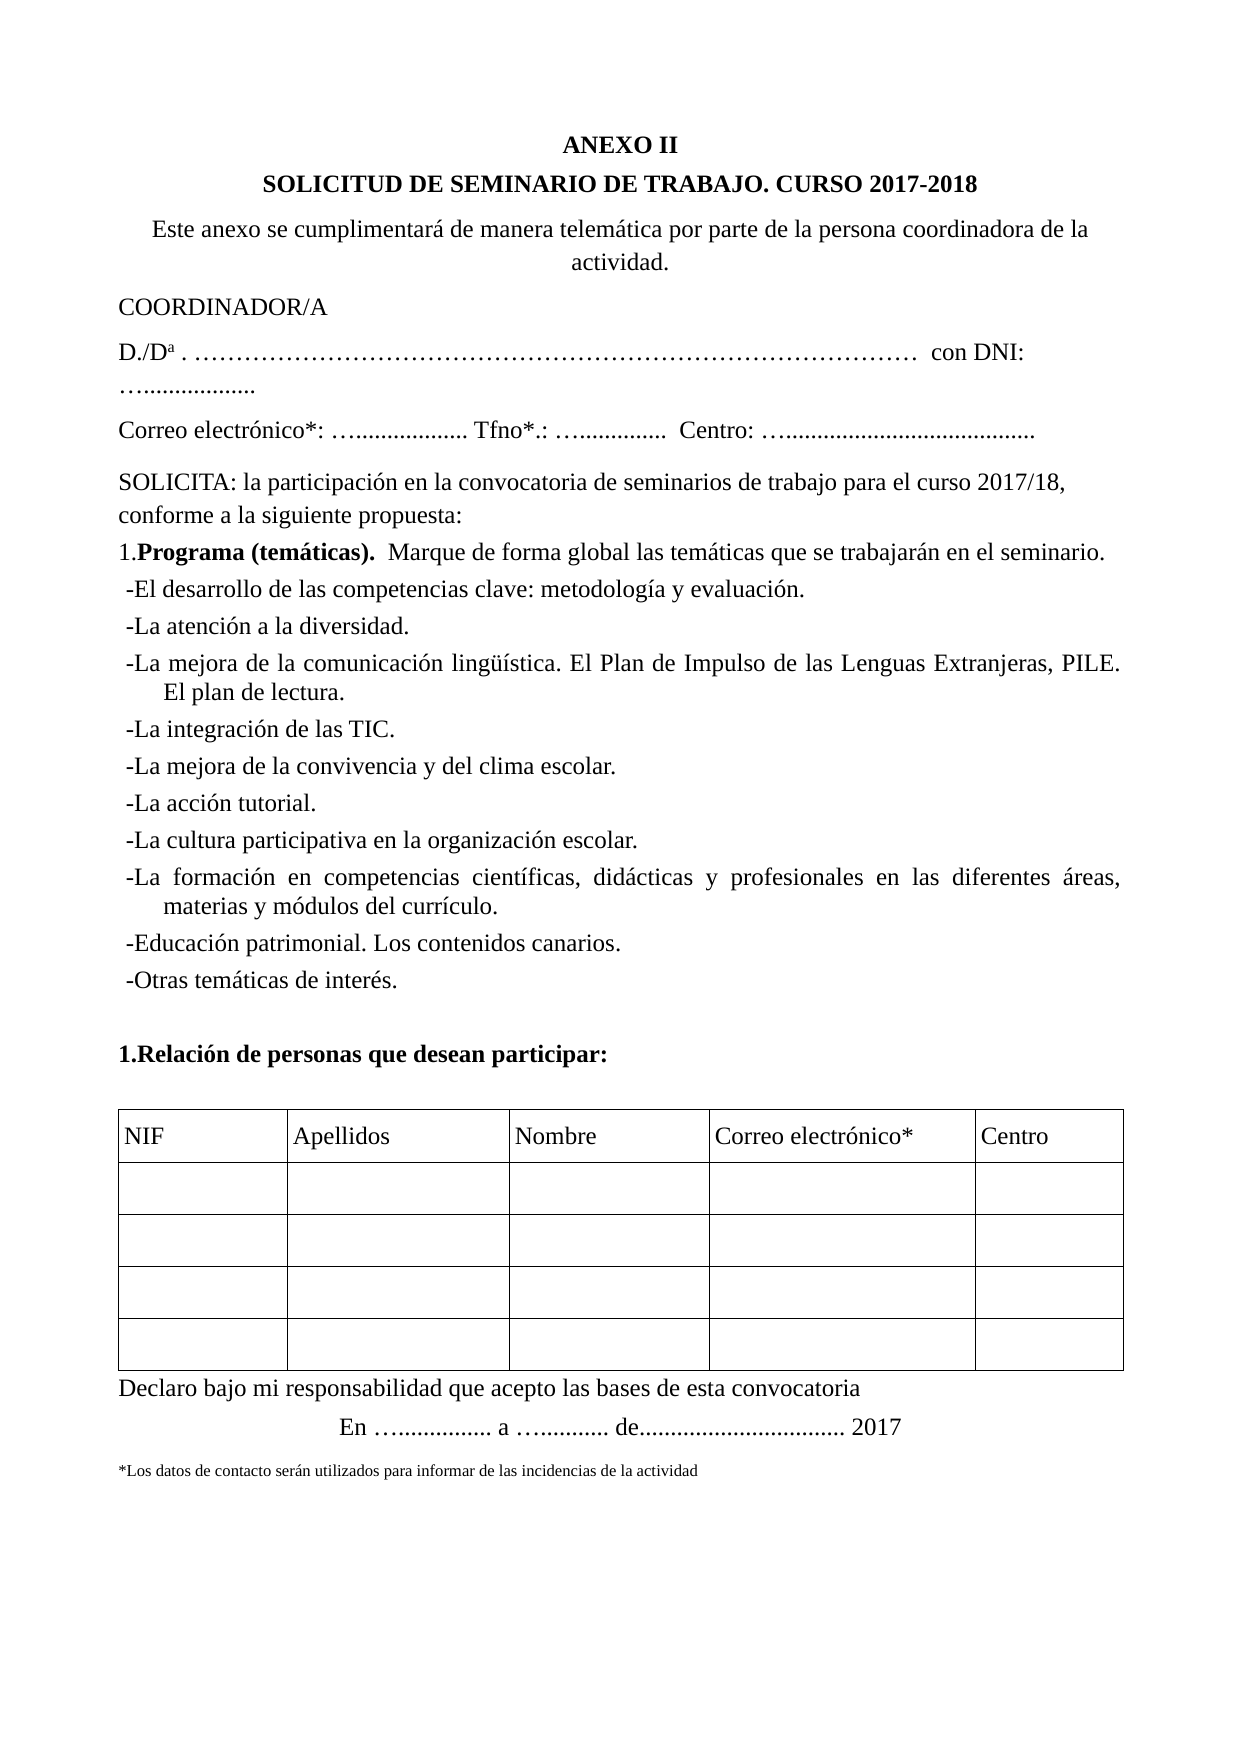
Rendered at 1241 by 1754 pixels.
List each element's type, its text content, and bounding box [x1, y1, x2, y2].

table_header Apellidos [288, 1110, 509, 1162]
list Educación patrimonial. Los contenidos canarios. [126, 928, 1122, 957]
list La mejora de la convivencia y del clima escolar. [126, 751, 1122, 780]
list -El desarrollo de las competencias clave: metodología y evaluación. [126, 574, 1122, 603]
list Relación de personas que desean participar: [118, 1039, 1122, 1068]
text Este anexo se cumplimentará de manera telemática por parte de la persona coordinadora de la actividad. [118, 214, 1122, 276]
table_cell [119, 1163, 287, 1214]
table_cell [510, 1215, 709, 1266]
table_cell [710, 1163, 975, 1214]
text *Los datos de contacto serán utilizados para informar de las incidencias de la actividad [118, 1461, 1122, 1480]
text En …............... a …........... de................................. 2017 [118, 1412, 1122, 1441]
table_cell [288, 1163, 509, 1214]
list La acción tutorial. [126, 788, 1122, 817]
table_cell [119, 1319, 287, 1370]
table_cell [710, 1215, 975, 1266]
table_cell [710, 1319, 975, 1370]
table_cell [288, 1319, 509, 1370]
table_cell [119, 1215, 287, 1266]
table_cell [510, 1163, 709, 1214]
text D./Da . …………………………………………………………………………… con DNI: ….................. [118, 337, 1122, 399]
list -Otras temáticas de interés. [126, 965, 1122, 994]
table_cell [119, 1267, 287, 1318]
table_header Centro [976, 1110, 1123, 1162]
list La mejora de la comunicación lingüística. El Plan de Impulso de las Lenguas Extranjeras, PILE. El plan de lectura. [126, 648, 1122, 706]
text SOLICITA: la participación en la convocatoria de seminarios de trabajo para el curso 2017/18, conforme a la siguiente propuesta: [118, 467, 1122, 528]
table_cell [976, 1215, 1123, 1266]
table_cell [510, 1267, 709, 1318]
list La cultura participativa en la organización escolar. [126, 825, 1122, 854]
table_cell [976, 1319, 1123, 1370]
table_cell [710, 1267, 975, 1318]
list La integración de las TIC. [126, 714, 1122, 743]
table_header Correo electrónico* [710, 1110, 975, 1162]
text Correo electrónico*: ….................. Tfno*.: ….............. Centro: …........................................ [118, 415, 1122, 444]
list La formación en competencias científicas, didácticas y profesionales en las diferentes áreas, materias y módulos del currículo. [126, 862, 1122, 920]
table_cell [288, 1215, 509, 1266]
list Programa (temáticas). Marque de forma global las temáticas que se trabajarán en el seminario. [118, 537, 1122, 566]
table_cell [510, 1319, 709, 1370]
table_cell [288, 1267, 509, 1318]
table_header NIF [119, 1110, 287, 1162]
table_header Nombre [510, 1110, 709, 1162]
text SOLICITUD DE SEMINARIO DE TRABAJO. CURSO 2017-2018 [118, 169, 1122, 198]
text Declaro bajo mi responsabilidad que acepto las bases de esta convocatoria [118, 1373, 1122, 1402]
text ANEXO II [118, 131, 1122, 159]
table_cell [976, 1267, 1123, 1318]
list La atención a la diversidad. [126, 611, 1122, 640]
text COORDINADOR/A [118, 292, 1122, 321]
table_cell [976, 1163, 1123, 1214]
